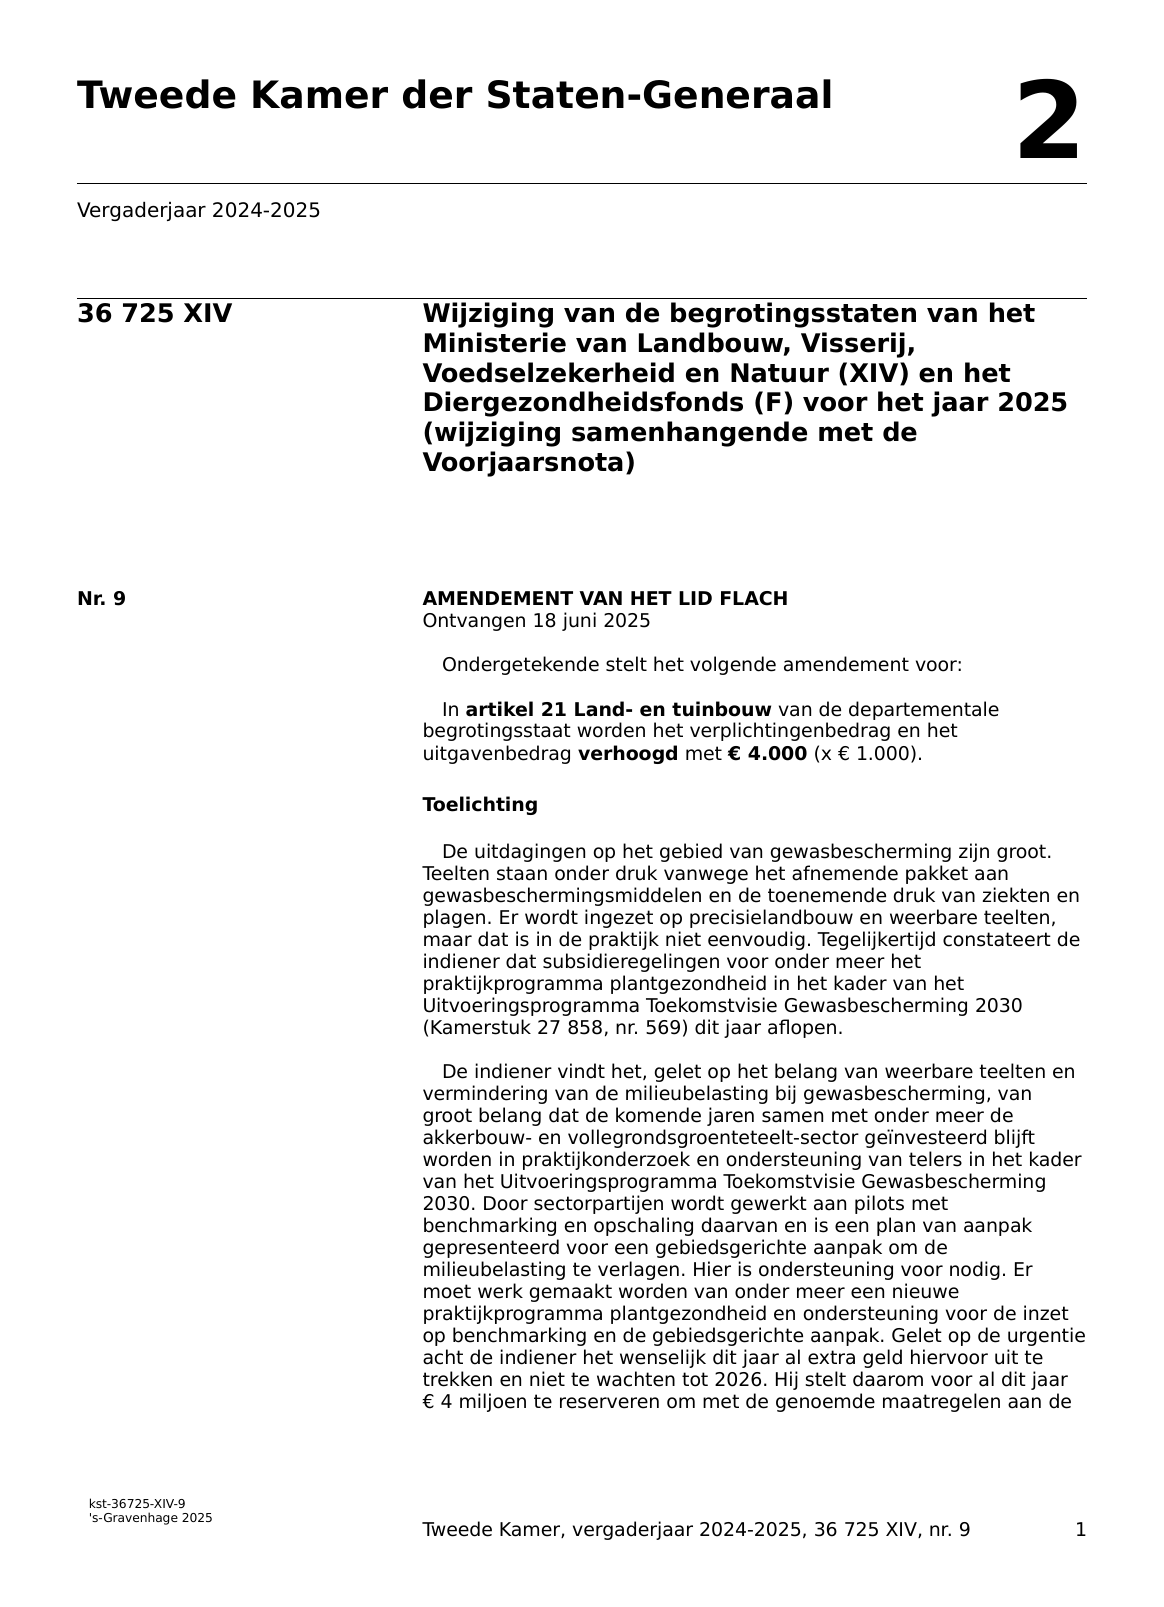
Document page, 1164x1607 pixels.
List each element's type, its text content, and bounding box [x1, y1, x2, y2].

subtitle Toelichting [422, 794, 1087, 816]
subtitle 36 725 XIV Wijziging van de begrotingsstaten van het Ministerie van Landbouw, Visserij, Voedselzekerheid en Natuur (XIV) en het Diergezondheidsfonds (F) voor het jaar 2025 (wijziging samenhangende met de Voorjaarsnota) [77, 299, 1087, 477]
text De uitdagingen op het gebied van gewasbescherming zijn groot. Teelten staan onder druk vanwege het afnemende pakket aan gewasbeschermingsmiddelen en de toenemende druk van ziekten en plagen. Er wordt ingezet op precisielandbouw en weerbare teelten, maar dat is in de praktijk niet eenvoudig. Tegelijkertijd constateert de indiener dat subsidieregelingen voor onder meer het praktijkprogramma plantgezondheid in het kader van het Uitvoeringsprogramma Toekomstvisie Gewasbescherming 2030 (Kamerstuk 27 858, nr. 569) dit jaar aflopen. [422, 841, 1087, 1039]
text Ondergetekende stelt het volgende amendement voor: [422, 654, 1087, 676]
table_header 2 [886, 59, 1087, 183]
text De indiener vindt het, gelet op het belang van weerbare teelten en vermindering van de milieubelasting bij gewasbescherming, van groot belang dat de komende jaren samen met onder meer de akkerbouw- en vollegrondsgroenteteelt-sector geïnvesteerd blijft worden in praktijkonderzoek en ondersteuning van telers in het kader van het Uitvoeringsprogramma Toekomstvisie Gewasbescherming 2030. Door sectorpartijen wordt gewerkt aan pilots met benchmarking en opschaling daarvan en is een plan van aanpak gepresenteerd voor een gebiedsgerichte aanpak om de milieubelasting te verlagen. Hier is ondersteuning voor nodig. Er moet werk gemaakt worden van onder meer een nieuwe praktijkprogramma plantgezondheid en ondersteuning voor de inzet op benchmarking en de gebiedsgerichte aanpak. Gelet op de urgentie acht de indiener het wenselijk dit jaar al extra geld hiervoor uit te trekken en niet te wachten tot 2026. Hij stelt daarom voor al dit jaar € 4 miljoen te reserveren om met de genoemde maatregelen aan de [422, 1061, 1087, 1413]
subtitle Nr. 9 AMENDEMENT VAN HET LID FLACH [77, 588, 1087, 610]
text Ontvangen 18 juni 2025 [422, 610, 1087, 632]
text In artikel 21 Land- en tuinbouw van de departementale begrotingsstaat worden het verplichtingenbedrag en het uitgavenbedrag verhoogd met € 4.000 (x € 1.000). [422, 698, 1087, 764]
table_cell Vergaderjaar 2024-2025 [77, 184, 1087, 298]
text kst-36725-XIV-9 [88, 1497, 323, 1511]
text 's-Gravenhage 2025 [88, 1511, 323, 1525]
table_header Tweede Kamer der Staten-Generaal [77, 59, 886, 183]
